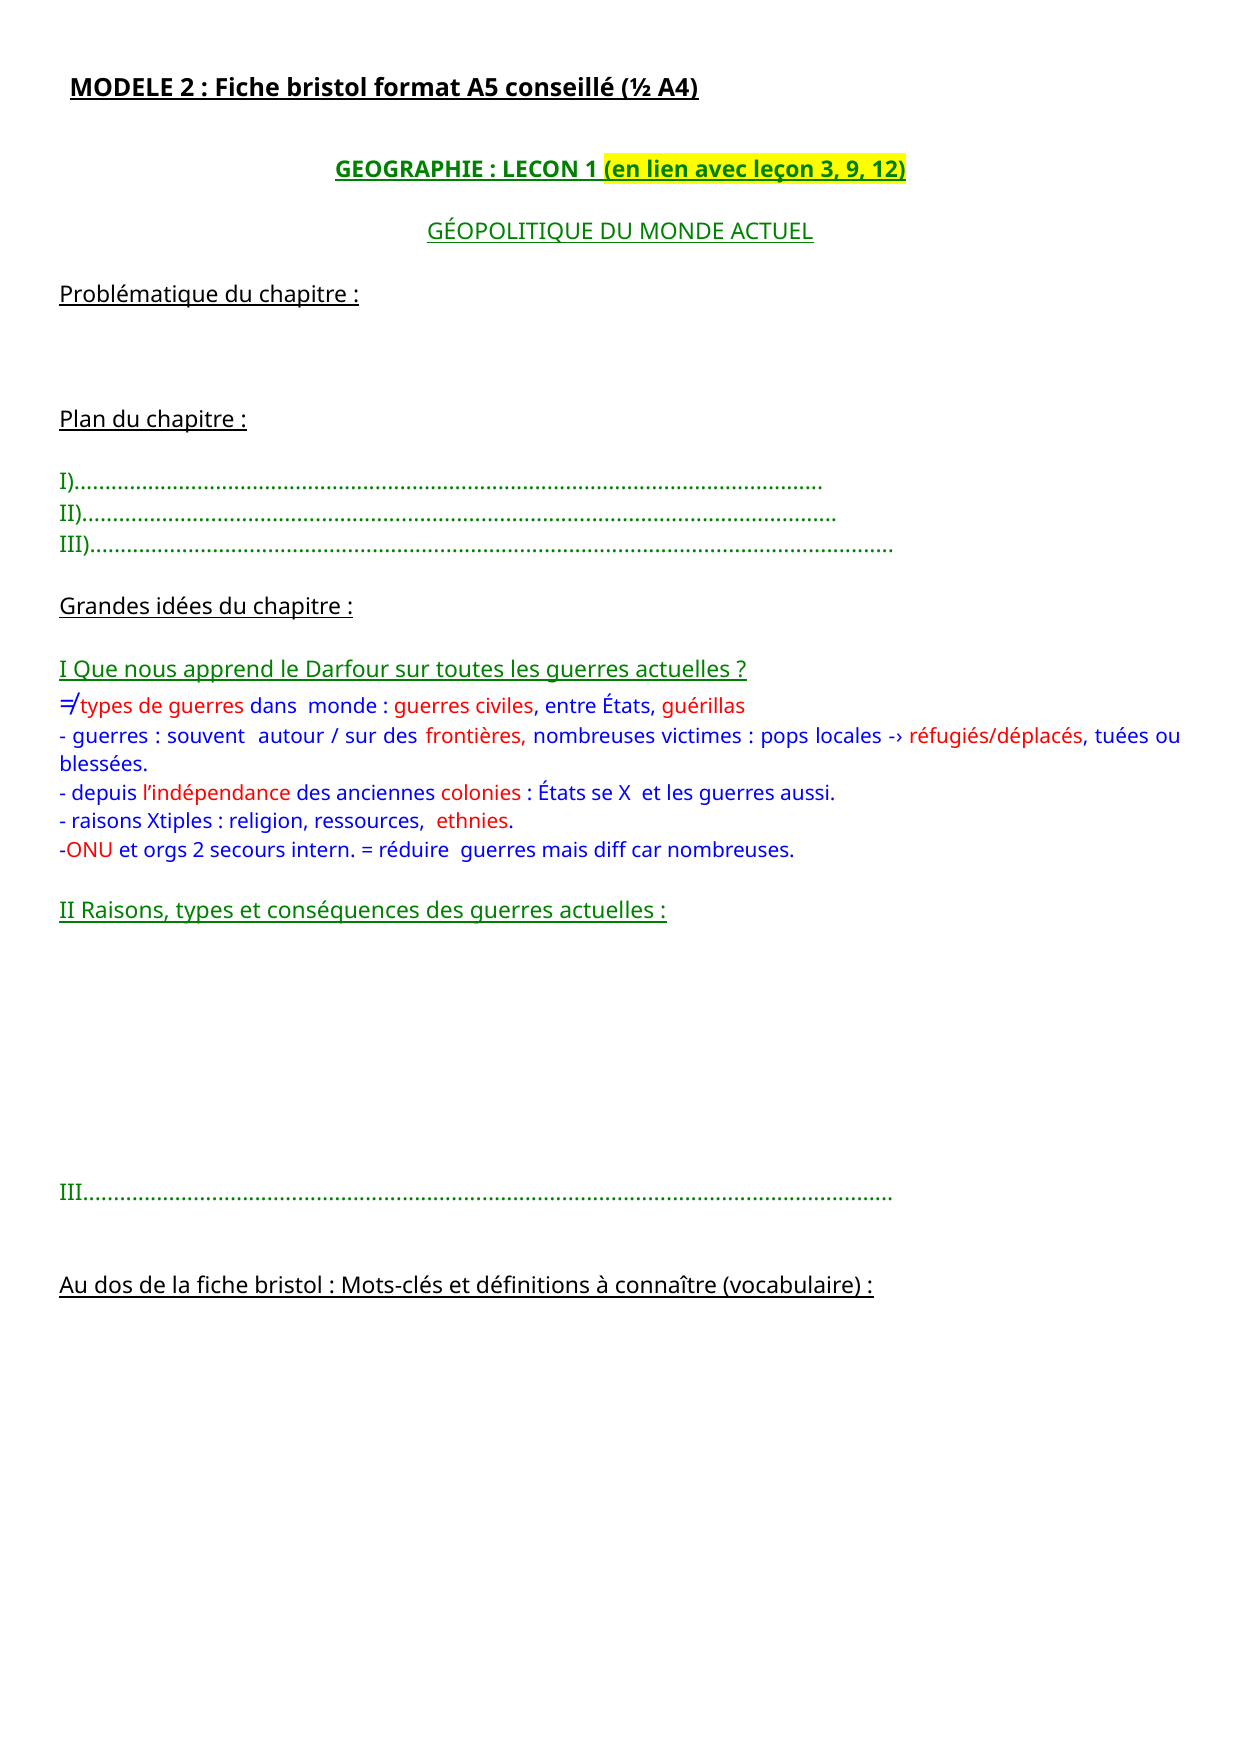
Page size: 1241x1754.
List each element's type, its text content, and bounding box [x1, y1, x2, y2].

text I Que nous apprend le Darfour sur toutes les guerres actuelles ? [59, 653, 1181, 684]
text III)................................................................................................................................... [59, 528, 1181, 559]
text - guerres : souvent autour / sur des frontières, nombreuses victimes : pops locales -› réfugiés/déplacés, tuées ou blessées. [59, 721, 1181, 778]
text II)........................................................................................................................... [59, 497, 1181, 528]
text I).......................................................................................................................... [59, 465, 1181, 497]
text III.................................................................................................................................... [59, 1176, 1181, 1207]
text - raisons Xtiples : religion, ressources, ethnies. [59, 806, 1181, 835]
text ≠ types de guerres dans monde : guerres civiles, entre États, guérillas [59, 684, 1181, 721]
text Problématique du chapitre : [59, 278, 1181, 309]
text Au dos de la fiche bristol : Mots-clés et définitions à connaître (vocabulaire) : [59, 1269, 1181, 1301]
text GÉOPOLITIQUE DU MONDE ACTUEL [59, 215, 1181, 247]
text Plan du chapitre : [59, 403, 1181, 434]
text -ONU et orgs 2 secours intern. = réduire guerres mais diff car nombreuses. [59, 835, 1181, 863]
text - depuis l’indépendance des anciennes colonies : États se X et les guerres aussi. [59, 778, 1181, 806]
text II Raisons, types et conséquences des guerres actuelles : [59, 894, 1181, 926]
text Grandes idées du chapitre : [59, 590, 1181, 622]
text GEOGRAPHIE : LECON 1 (en lien avec leçon 3, 9, 12) [59, 153, 1181, 184]
